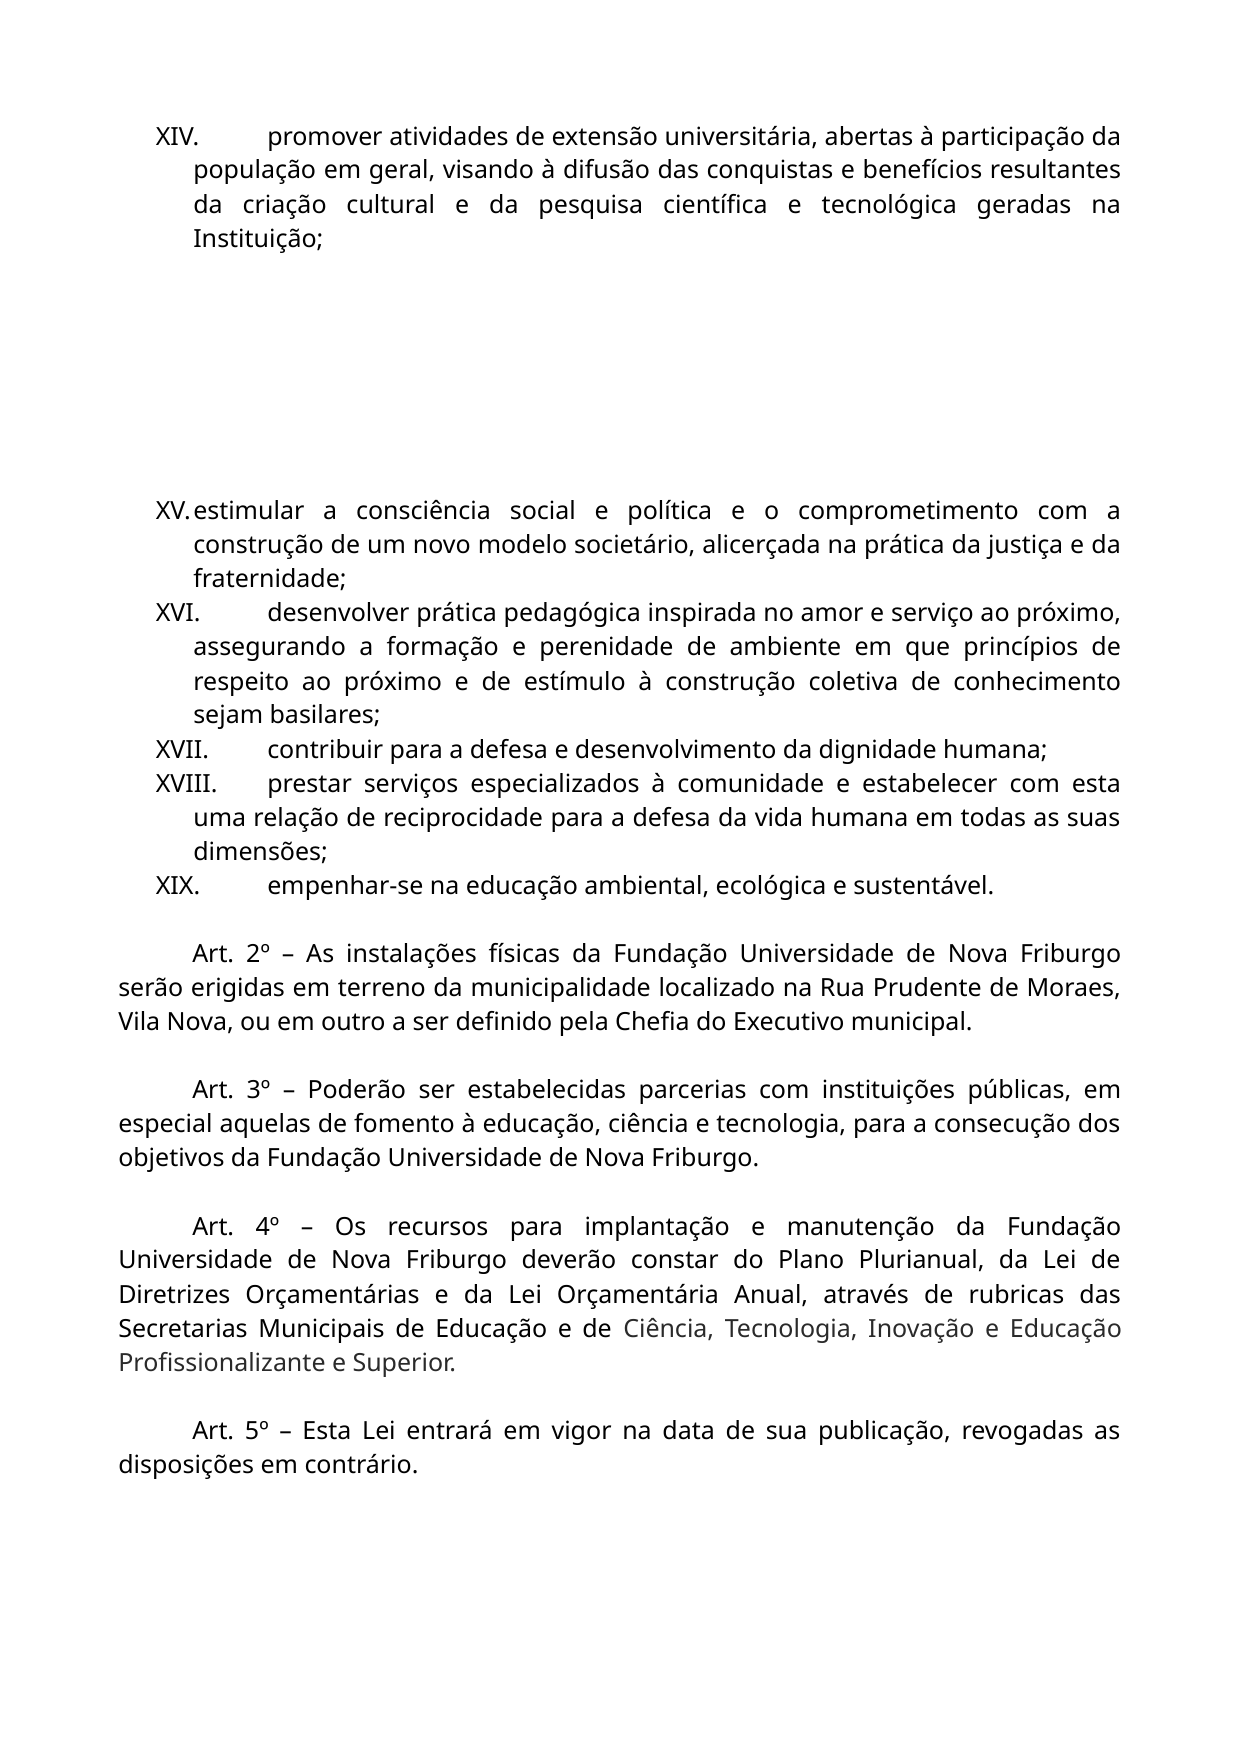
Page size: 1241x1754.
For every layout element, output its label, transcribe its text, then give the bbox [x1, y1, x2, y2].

text Art. 2º – As instalações físicas da Fundação Universidade de Nova Friburgo serão erigidas em terreno da municipalidade localizado na Rua Prudente de Moraes, Vila Nova, ou em outro a ser definido pela Chefia do Executivo municipal. [118, 936, 1122, 1038]
list contribuir para a defesa e desenvolvimento da dignidade humana; [156, 731, 1122, 765]
text Art. 5º – Esta Lei entrará em vigor na data de sua publicação, revogadas as disposições em contrário. [118, 1412, 1122, 1481]
text Art. 4º – Os recursos para implantação e manutenção da Fundação Universidade de Nova Friburgo deverão constar do Plano Plurianual, da Lei de Diretrizes Orçamentárias e da Lei Orçamentária Anual, através de rubricas das Secretarias Municipais de Educação e de Ciência, Tecnologia, Inovação e Educação Profissionalizante e Superior. [118, 1208, 1122, 1378]
list estimular a consciência social e política e o comprometimento com a construção de um novo modelo societário, alicerçada na prática da justiça e da fraternidade; [156, 493, 1122, 595]
text Art. 3º – Poderão ser estabelecidas parcerias com instituições públicas, em especial aquelas de fomento à educação, ciência e tecnologia, para a consecução dos objetivos da Fundação Universidade de Nova Friburgo. [118, 1072, 1122, 1174]
list empenhar-se na educação ambiental, ecológica e sustentável. [156, 867, 1122, 902]
list promover atividades de extensão universitária, abertas à participação da população em geral, visando à difusão das conquistas e benefícios resultantes da criação cultural e da pesquisa científica e tecnológica geradas na Instituição; [156, 118, 1122, 254]
list prestar serviços especializados à comunidade e estabelecer com esta uma relação de reciprocidade para a defesa da vida humana em todas as suas dimensões; [156, 765, 1122, 867]
list desenvolver prática pedagógica inspirada no amor e serviço ao próximo, assegurando a formação e perenidade de ambiente em que princípios de respeito ao próximo e de estímulo à construção coletiva de conhecimento sejam basilares; [156, 595, 1122, 731]
